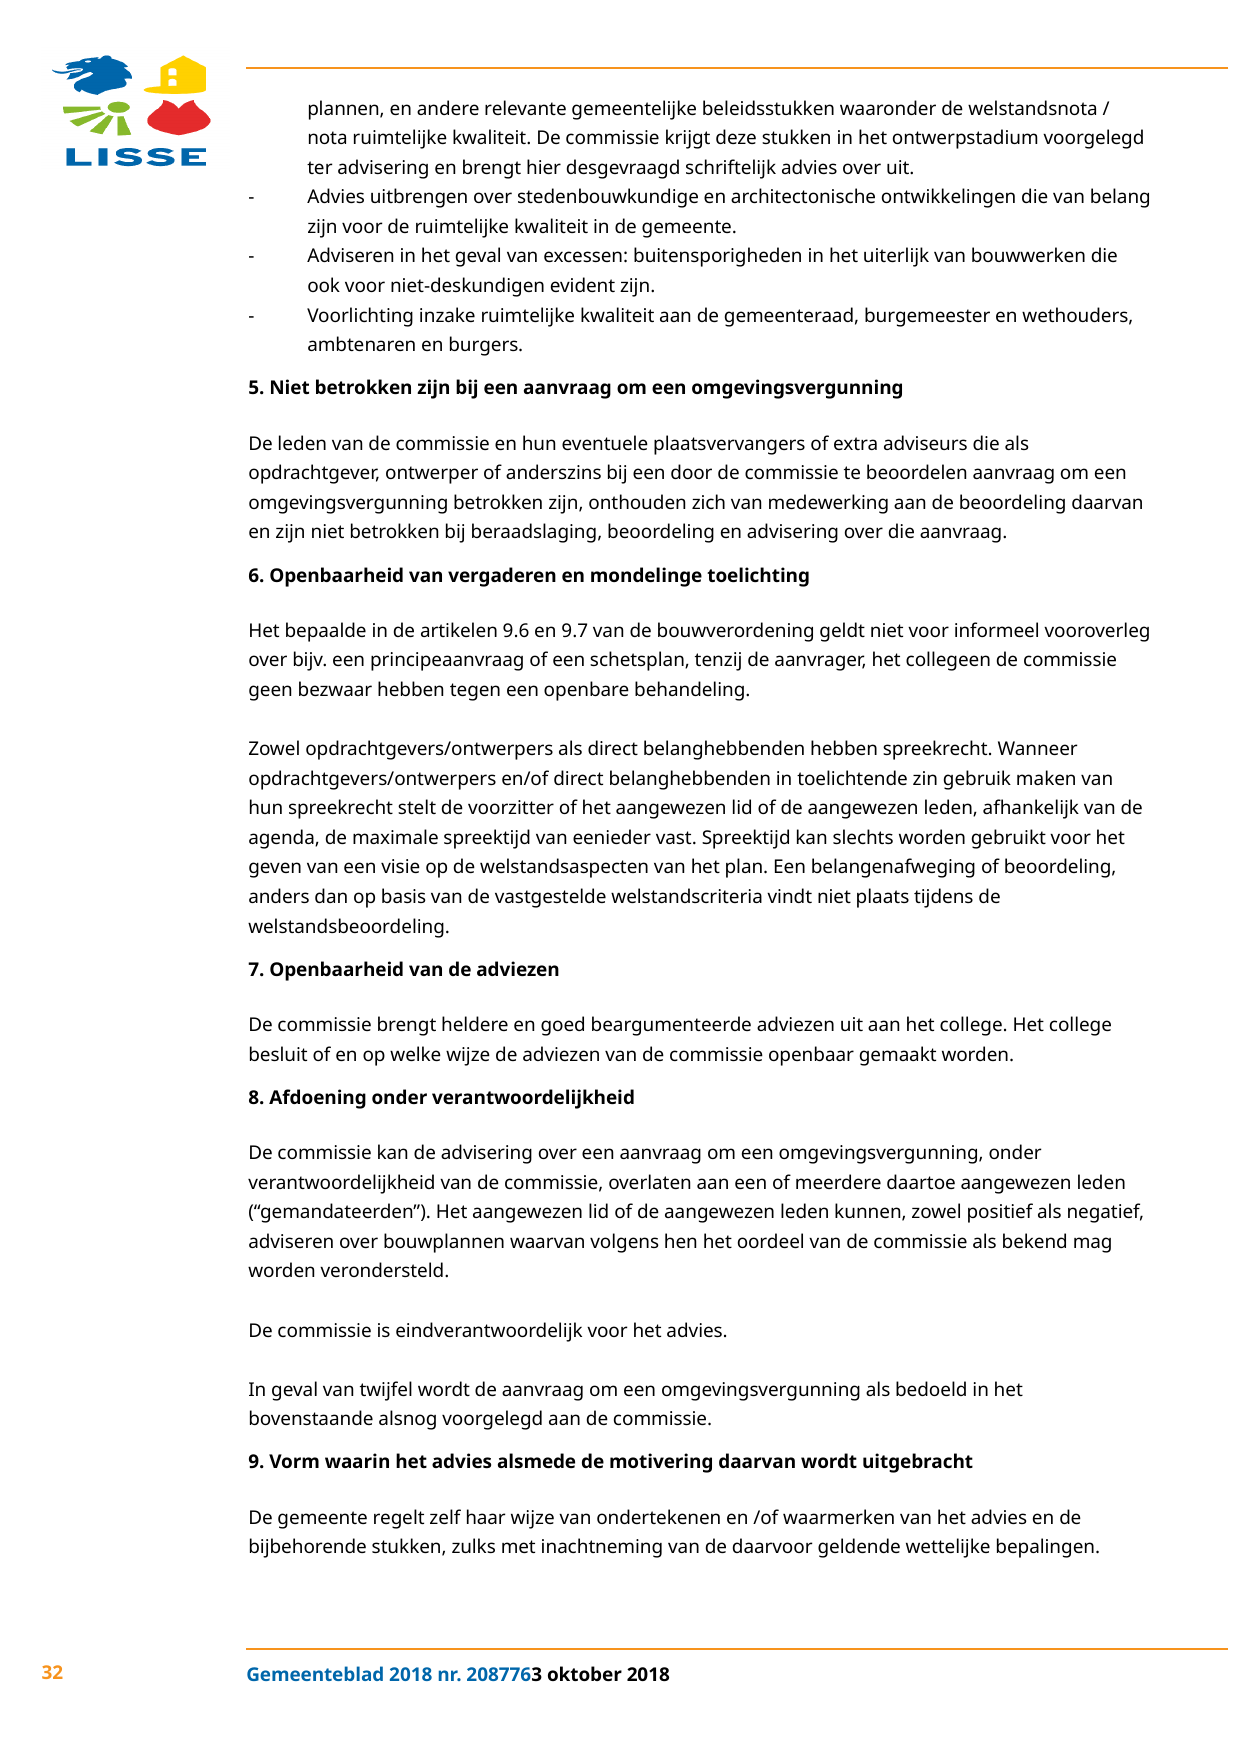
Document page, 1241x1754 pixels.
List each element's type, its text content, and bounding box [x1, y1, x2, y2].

text De leden van de commissie en hun eventuele plaatsvervangers of extra adviseurs die als opdrachtgever, ontwerper of anderszins bij een door de commissie te beoordelen aanvraag om een omgevingsvergunning betrokken zijn, onthouden zich van medewerking aan de beoordeling daarvan en zijn niet betrokken bij beraadslaging, beoordeling en advisering over die aanvraag. [248, 430, 1152, 544]
text 8. Afdoening onder verantwoordelijkheid [248, 1084, 1152, 1110]
text De commissie kan de advisering over een aanvraag om een omgevingsvergunning, onder verantwoordelijkheid van de commissie, overlaten aan een of meerdere daartoe aangewezen leden (“gemandateerden”). Het aangewezen lid of de aangewezen leden kunnen, zowel positief als negatief, adviseren over bouwplannen waarvan volgens hen het oordeel van de commissie als bekend mag worden verondersteld. [248, 1139, 1152, 1283]
text De commissie brengt heldere en goed beargumenteerde adviezen uit aan het college. Het college besluit of en op welke wijze de adviezen van de commissie openbaar gemaakt worden. [248, 1011, 1152, 1067]
text In geval van twijfel wordt de aanvraag om een omgevingsvergunning als bedoeld in het bovenstaande alsnog voorgelegd aan de commissie. [248, 1376, 1152, 1431]
text 6. Openbaarheid van vergaderen en mondelinge toelichting [248, 562, 1152, 587]
list Voorlichting inzake ruimtelijke kwaliteit aan de gemeenteraad, burgemeester en wethouders, ambtenaren en burgers. [248, 302, 1152, 357]
text 7. Openbaarheid van de adviezen [248, 956, 1152, 982]
text De gemeente regelt zelf haar wijze van ondertekenen en /of waarmerken van het advies en de bijbehorende stukken, zulks met inachtneming van de daarvoor geldende wettelijke bepalingen. [248, 1504, 1152, 1559]
picture [41, 47, 231, 172]
list Adviseren in het geval van excessen: buitensporigheden in het uiterlijk van bouwwerken die ook voor niet-deskundigen evident zijn. [248, 243, 1152, 298]
list Advies uitbrengen over stedenbouwkundige en architectonische ontwikkelingen die van belang zijn voor de ruimtelijke kwaliteit in de gemeente. [248, 183, 1152, 239]
text Zowel opdrachtgevers/ontwerpers als direct belanghebbenden hebben spreekrecht. Wanneer opdrachtgevers/ontwerpers en/of direct belanghebbenden in toelichtende zin gebruik maken van hun spreekrecht stelt de voorzitter of het aangewezen lid of de aangewezen leden, afhankelijk van de agenda, de maximale spreektijd van eenieder vast. Spreektijd kan slechts worden gebruikt voor het geven van een visie op de welstandsaspecten van het plan. Een belangenafweging of beoordeling, anders dan op basis van de vastgestelde welstandscriteria vindt niet plaats tijdens de welstandsbeoordeling. [248, 735, 1152, 939]
text 5. Niet betrokken zijn bij een aanvraag om een omgevingsvergunning [248, 374, 1152, 400]
text Het bepaalde in de artikelen 9.6 en 9.7 van de bouwverordening geldt niet voor informeel vooroverleg over bijv. een principeaanvraag of een schetsplan, tenzij de aanvrager, het collegeen de commissie geen bezwaar hebben tegen een openbare behandeling. [248, 617, 1152, 702]
text 9. Vorm waarin het advies alsmede de motivering daarvan wordt uitgebracht [248, 1449, 1152, 1474]
text De commissie is eindverantwoordelijk voor het advies. [248, 1317, 1152, 1343]
list plannen, en andere relevante gemeentelijke beleidsstukken waaronder de welstandsnota / nota ruimtelijke kwaliteit. De commissie krijgt deze stukken in het ontwerpstadium voorgelegd ter advisering en brengt hier desgevraagd schriftelijk advies over uit. [248, 95, 1152, 180]
